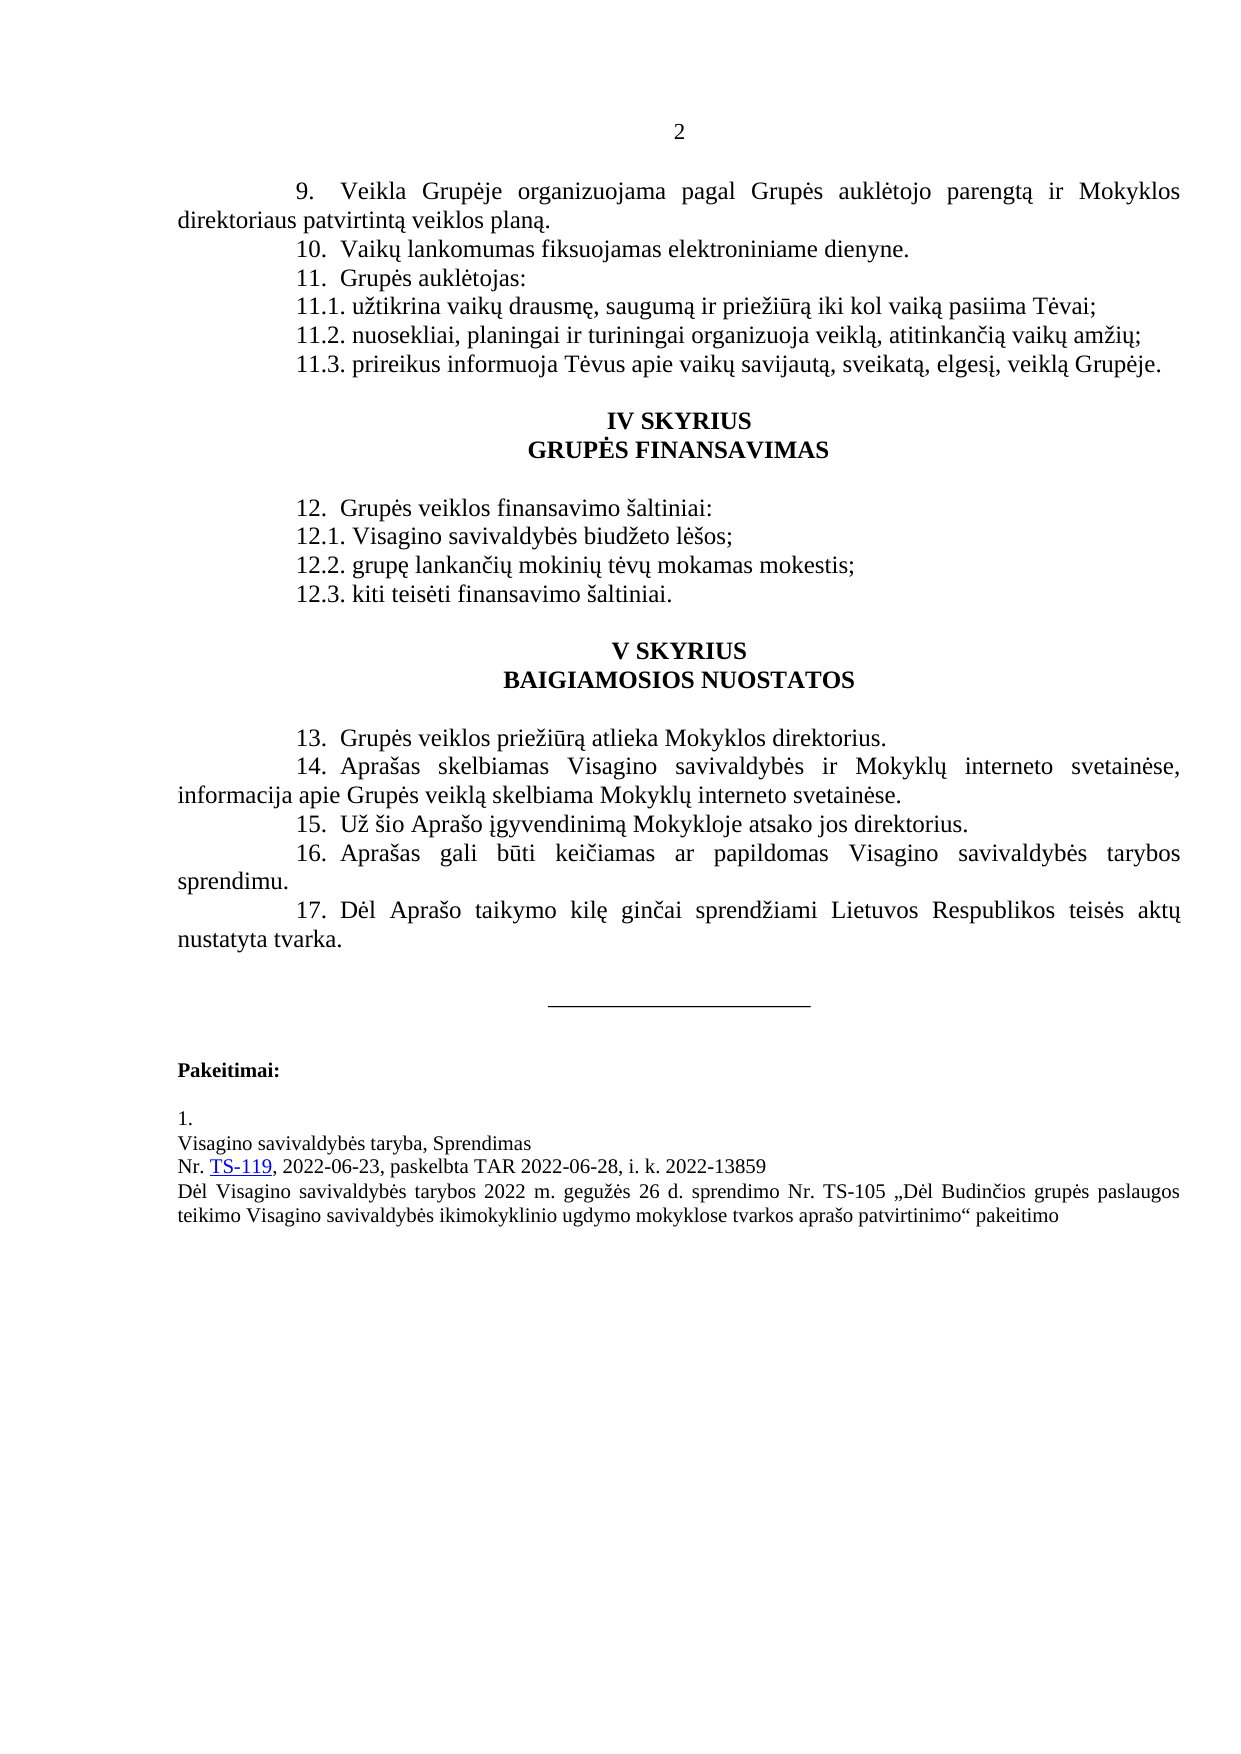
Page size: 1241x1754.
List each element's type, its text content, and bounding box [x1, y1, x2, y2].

text 16. Aprašas gali būti keičiamas ar papildomas Visagino savivaldybės tarybos sprendimu. [177, 838, 1181, 895]
text 1. [177, 1106, 1181, 1130]
text GRUPĖS FINANSAVIMAS [177, 435, 1179, 464]
text 10. Vaikų lankomumas fiksuojamas elektroniniame dienyne. [177, 234, 1181, 263]
text Dėl Visagino savivaldybės tarybos 2022 m. gegužės 26 d. sprendimo Nr. TS-105 „Dėl Budinčios grupės paslaugos teikimo Visagino savivaldybės ikimokyklinio ugdymo mokyklose tvarkos aprašo patvirtinimo“ pakeitimo [177, 1178, 1181, 1227]
text 13. Grupės veiklos priežiūrą atlieka Mokyklos direktorius. [177, 723, 1181, 751]
text 15. Už šio Aprašo įgyvendinimą Mokykloje atsako jos direktorius. [177, 809, 1181, 838]
text 11.1. užtikrina vaikų drausmę, saugumą ir priežiūrą iki kol vaiką pasiima Tėvai; [177, 291, 1181, 320]
text 12.3. kiti teisėti finansavimo šaltiniai. [296, 579, 1181, 608]
text 17. Dėl Aprašo taikymo kilę ginčai sprendžiami Lietuvos Respublikos teisės aktų nustatyta tvarka. [177, 895, 1181, 953]
text Visagino savivaldybės taryba, Sprendimas [177, 1130, 1181, 1154]
text Nr. TS-119, 2022-06-23, paskelbta TAR 2022-06-28, i. k. 2022-13859 [177, 1154, 1181, 1178]
text 11. Grupės auklėtojas: [177, 263, 1181, 291]
text Pakeitimai: [177, 1058, 1181, 1082]
text 11.3. prireikus informuoja Tėvus apie vaikų savijautą, sveikatą, elgesį, veiklą Grupėje. [177, 349, 1181, 378]
text 12. Grupės veiklos finansavimo šaltiniai: [177, 493, 1181, 521]
text 12.2. grupę lankančių mokinių tėvų mokamas mokestis; [296, 550, 1181, 579]
text 11.2. nuosekliai, planingai ir turiningai organizuoja veiklą, atitinkančią vaikų amžių; [177, 320, 1181, 349]
text _____________________ [177, 981, 1181, 1010]
text IV SKYRIUS [177, 406, 1181, 435]
text 9. Veikla Grupėje organizuojama pagal Grupės auklėtojo parengtą ir Mokyklos direktoriaus patvirtintą veiklos planą. [177, 176, 1181, 234]
text 14. Aprašas skelbiamas Visagino savivaldybės ir Mokyklų interneto svetainėse, informacija apie Grupės veiklą skelbiama Mokyklų interneto svetainėse. [177, 751, 1181, 809]
text BAIGIAMOSIOS NUOSTATOS [177, 665, 1181, 694]
text 12.1. Visagino savivaldybės biudžeto lėšos; [296, 521, 1181, 550]
text V SKYRIUS [177, 636, 1181, 665]
